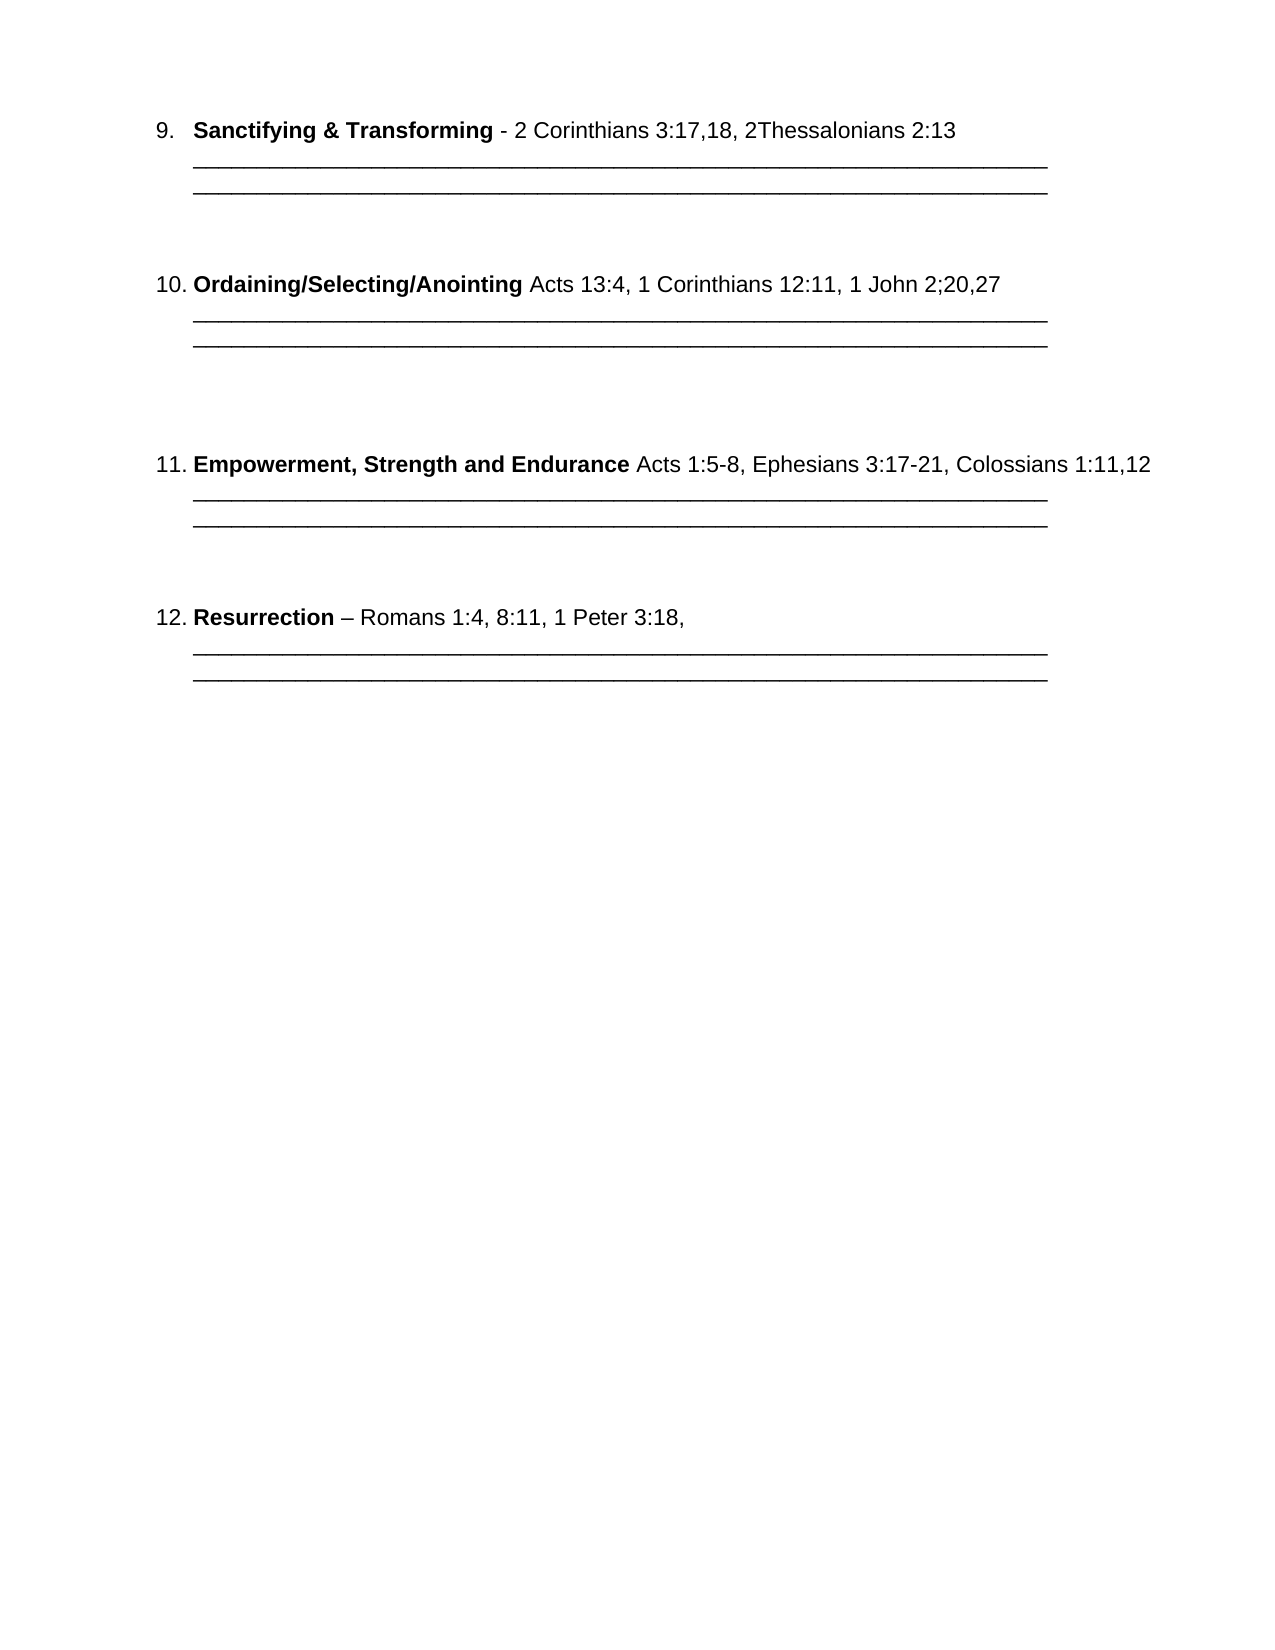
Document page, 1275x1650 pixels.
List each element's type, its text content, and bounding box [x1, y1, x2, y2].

list ___________________________________________________________________ [156, 169, 1157, 195]
list ___________________________________________________________________ [156, 323, 1157, 349]
list Resurrection – Romans 1:4, 8:11, 1 Peter 3:18, ___________________________________________________________________ [156, 605, 1157, 656]
list Ordaining/Selecting/Anointing Acts 13:4, 1 Corinthians 12:11, 1 John 2;20,27 ___________________________________________________________________ [156, 272, 1157, 323]
list Empowerment, Strength and Endurance Acts 1:5-8, Ephesians 3:17-21, Colossians 1:11,12 ___________________________________________________________________ [156, 451, 1157, 502]
list Sanctifying & Transforming - 2 Corinthians 3:17,18, 2Thessalonians 2:13 ___________________________________________________________________ [156, 118, 1157, 169]
list ___________________________________________________________________ [156, 502, 1157, 528]
list ___________________________________________________________________ [156, 656, 1157, 682]
